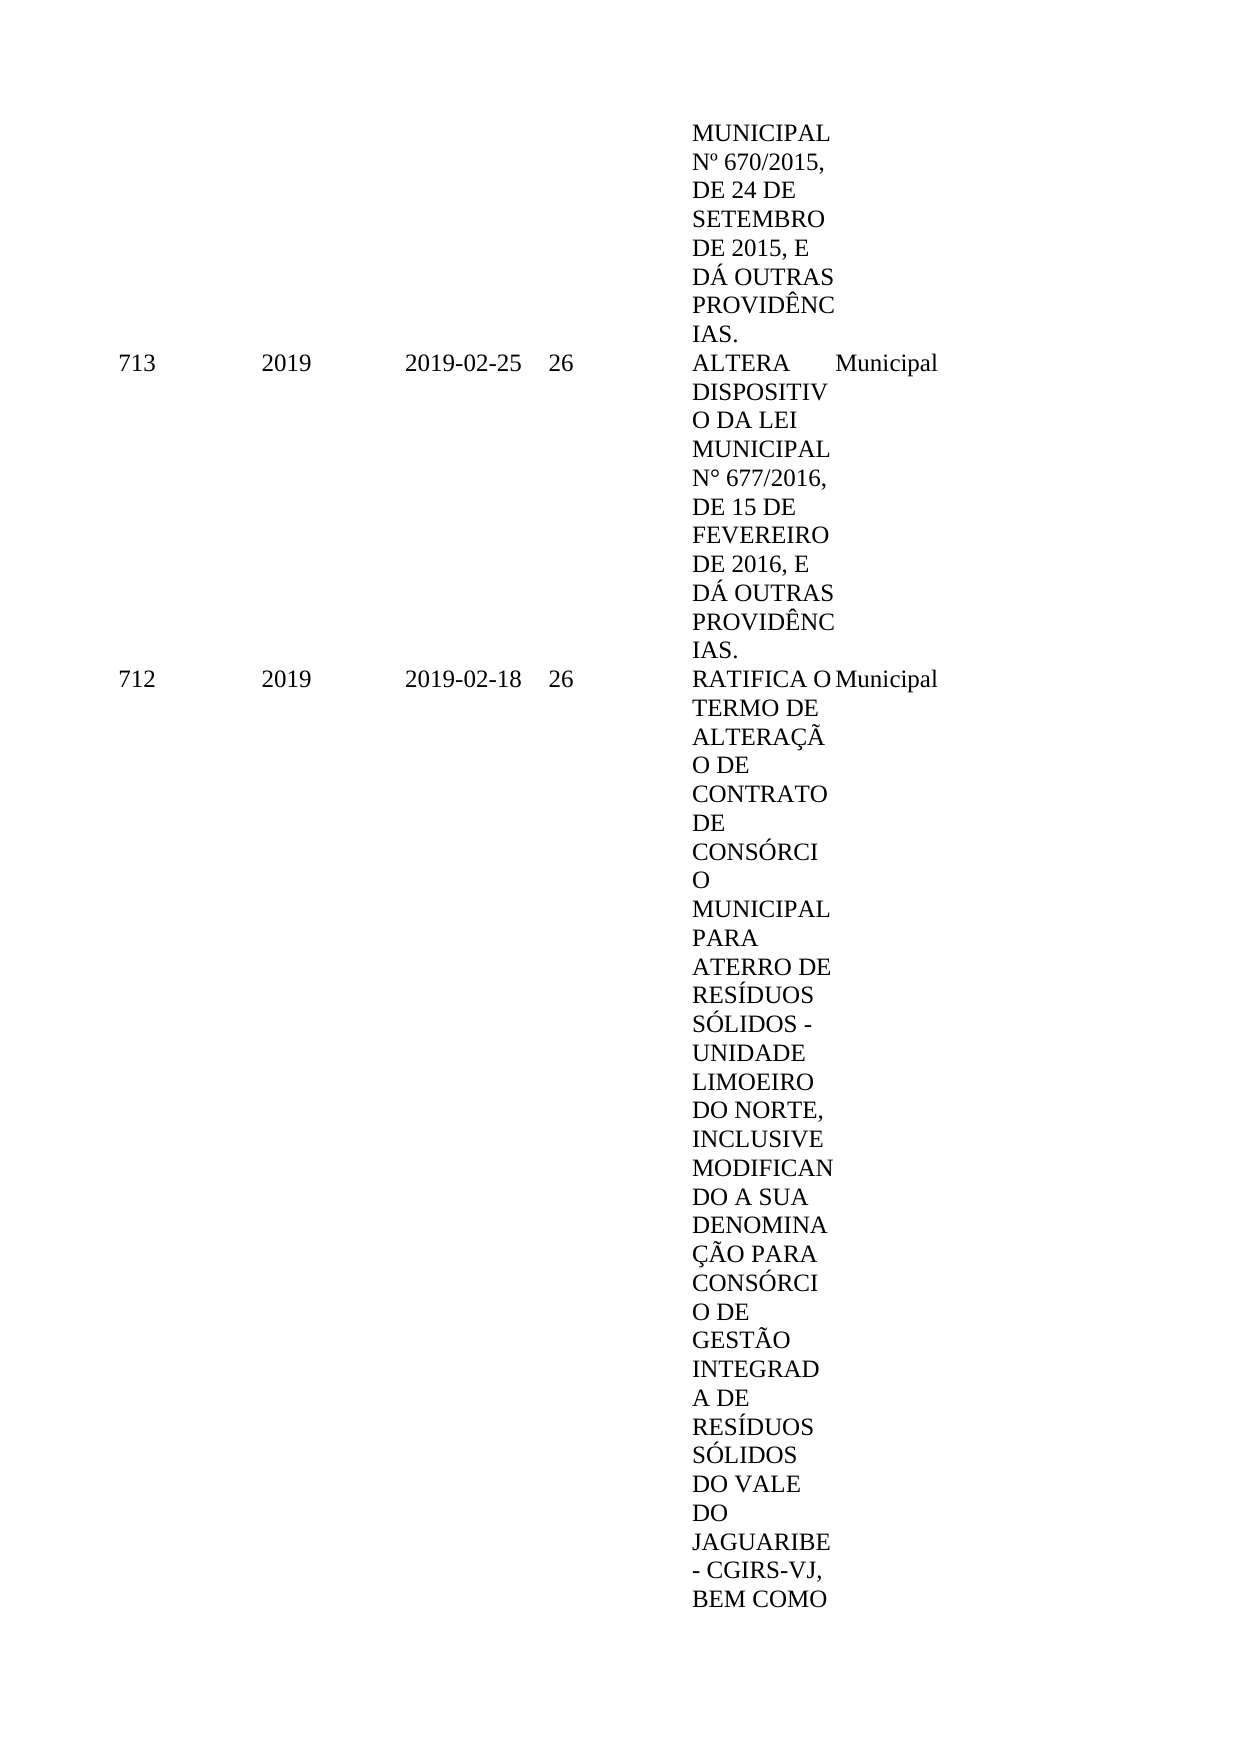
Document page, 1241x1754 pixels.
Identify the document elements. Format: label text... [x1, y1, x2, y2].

table_cell 26 [548, 664, 692, 1613]
table_cell ALTERA DISPOSITIVO DA LEI MUNICIPAL N° 677/2016, DE 15 DE FEVEREIRO DE 2016, E DÁ OUTRAS PROVIDÊNCIAS. [692, 348, 835, 664]
table_cell RATIFICA O TERMO DE ALTERAÇÃO DE CONTRATO DE CONSÓRCIO MUNICIPAL PARA ATERRO DE RESÍDUOS SÓLIDOS - UNIDADE LIMOEIRO DO NORTE, INCLUSIVE MODIFICANDO A SUA DENOMINAÇÃO PARA CONSÓRCIO DE GESTÃO INTEGRADA DE RESÍDUOS SÓLIDOS DO VALE DO JAGUARIBE - CGIRS-VJ, BEM COMO [692, 664, 835, 1613]
table_cell 2019 [261, 664, 405, 1613]
table_cell MUNICIPAL Nº 670/2015, DE 24 DE SETEMBRO DE 2015, E DÁ OUTRAS PROVIDÊNCIAS. [692, 118, 835, 348]
table_cell 2019-02-18 [405, 664, 548, 1613]
table_cell [835, 118, 979, 348]
table_cell 2019 [261, 348, 405, 664]
table_cell Municipal [835, 664, 979, 1613]
table_cell 712 [118, 664, 261, 1613]
table_cell Municipal [835, 348, 979, 664]
table_cell [118, 118, 261, 348]
table_cell [548, 118, 692, 348]
table_cell [979, 664, 1122, 1613]
table_cell [405, 118, 548, 348]
table_cell [979, 118, 1122, 348]
table_cell [979, 348, 1122, 664]
table_cell 26 [548, 348, 692, 664]
table_cell [261, 118, 405, 348]
table_cell 2019-02-25 [405, 348, 548, 664]
table_cell 713 [118, 348, 261, 664]
